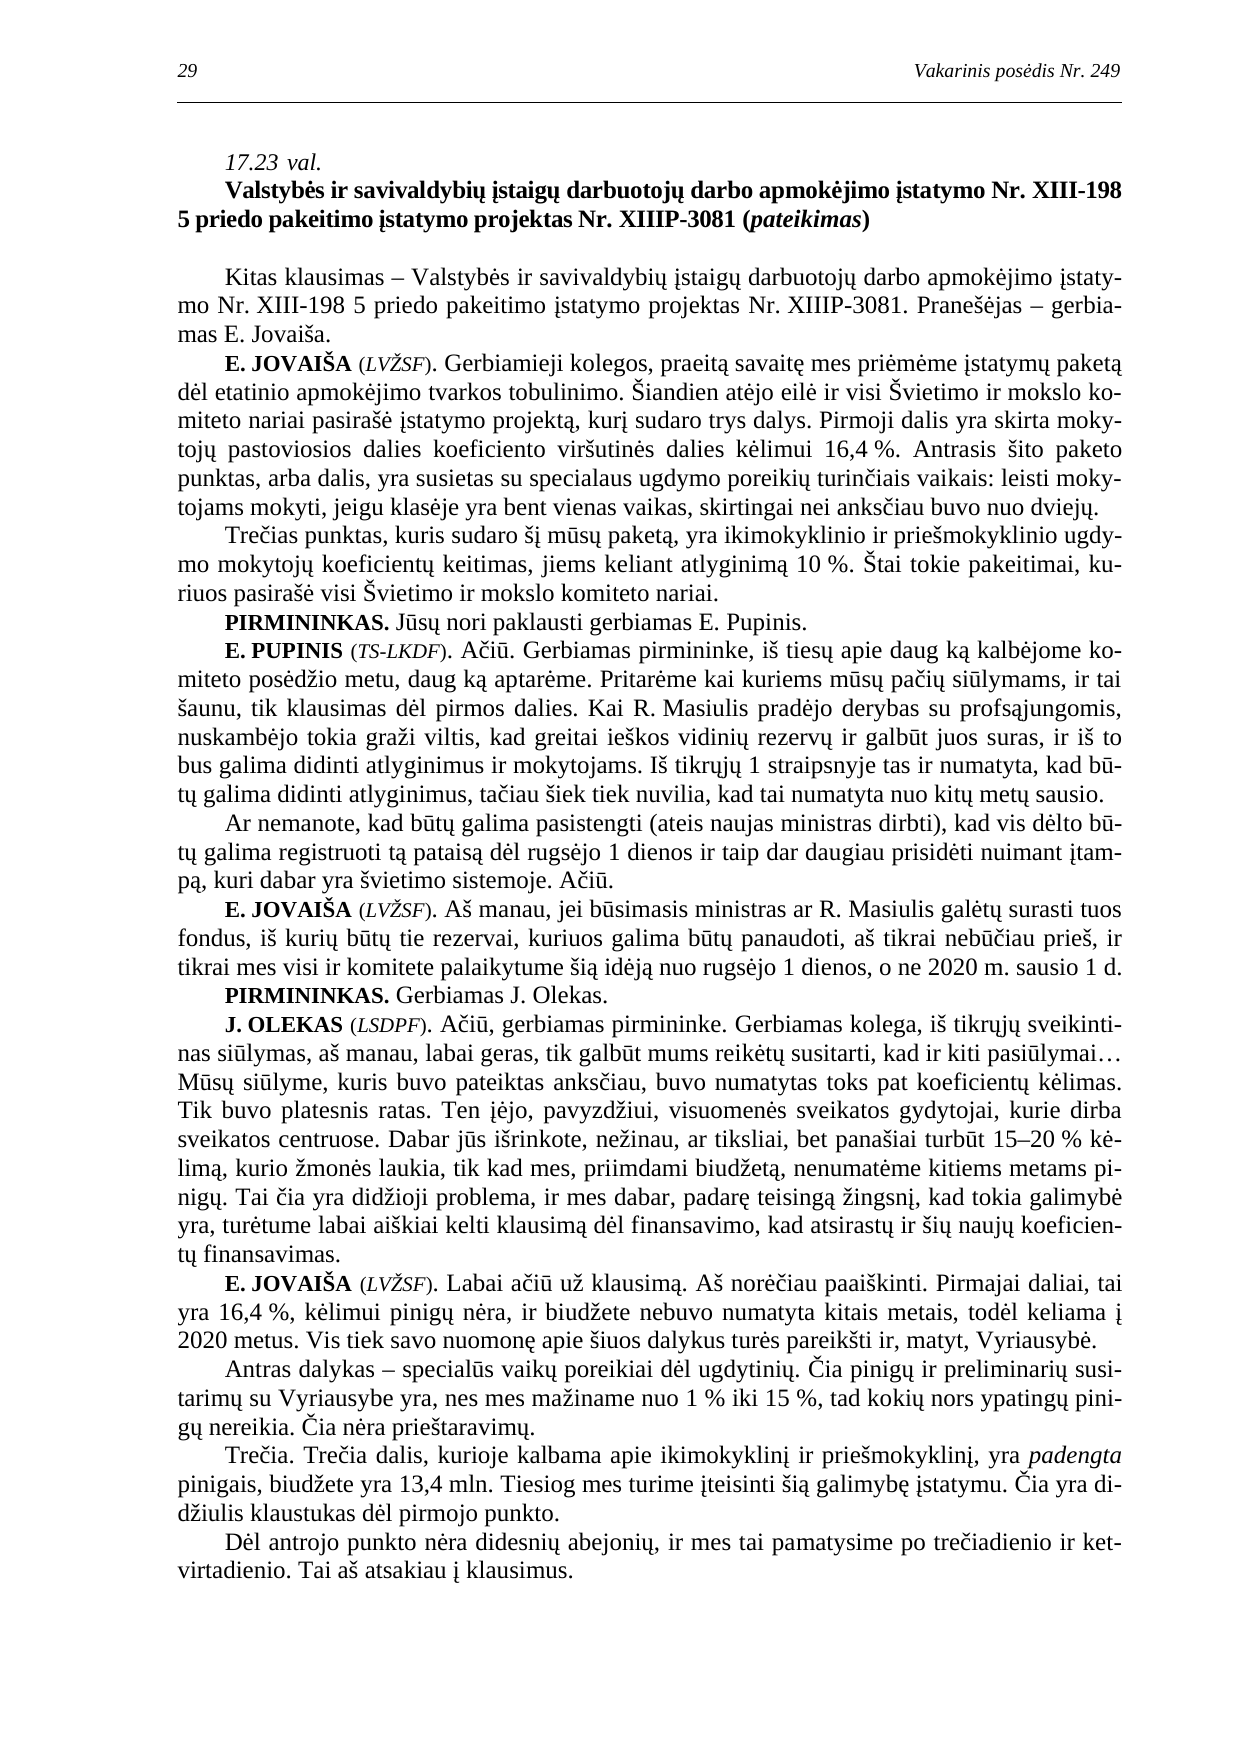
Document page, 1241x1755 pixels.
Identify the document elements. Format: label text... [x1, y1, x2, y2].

text Tre­čia. Tre­čia da­lis, ku­rio­je kal­ba­ma apie iki­mo­kyk­li­nį ir prieš­mo­kyk­li­nį, yra pa­deng­ta pi­ni­gais, biu­dže­te yra 13,4 mln. Tie­siog mes tu­ri­me įtei­sin­ti šią ga­li­my­bę įsta­ty­mu. Čia yra di­džiu­lis klaus­tu­kas dėl pir­mo­jo punk­to. [177, 1440, 1122, 1527]
text Ant­ras da­ly­kas – spe­cia­lūs vai­kų po­rei­kiai dėl ug­dy­ti­nių. Čia pi­ni­gų ir pre­li­mi­na­rių su­si­ta­ri­mų su Vy­riau­sy­be yra, nes mes ma­ži­na­me nuo 1 % iki 15 %, tad ko­kių nors ypa­tin­gų pi­ni­gų ne­rei­kia. Čia nė­ra prieš­ta­ra­vi­mų. [177, 1354, 1122, 1440]
text Tre­čias punk­tas, ku­ris su­da­ro šį mū­sų pa­ke­tą, yra iki­mo­kyk­li­nio ir prieš­mo­kyk­li­nio ug­dy­mo mo­ky­to­jų ko­e­fi­cien­tų kei­ti­mas, jiems ke­liant at­ly­gi­ni­mą 10 %. Štai to­kie pa­kei­ti­mai, ku­riuos pa­si­ra­šė vi­si Švie­ti­mo ir moks­lo ko­mi­te­to na­riai. [177, 520, 1122, 607]
text Dėl ant­ro­jo punk­to nė­ra di­des­nių abe­jo­nių, ir mes tai pa­ma­ty­si­me po tre­čia­die­nio ir ket­vir­ta­die­nio. Tai aš at­sa­kiau į klau­si­mus. [177, 1527, 1122, 1584]
text 17.23 val. [224, 148, 1122, 175]
text Ki­tas klau­si­mas – Vals­ty­bės ir sa­vi­val­dy­bių įstai­gų dar­buo­to­jų dar­bo ap­mo­kė­ji­mo įsta­ty­mo Nr. XIII-198 5 prie­do pa­kei­ti­mo įsta­ty­mo pro­jek­tas Nr. XIIIP-3081. Pra­ne­šė­jas – ger­bia­mas E. Jo­vai­ša. [177, 262, 1122, 348]
text E. JOVAIŠA (LVŽSF). Ger­bia­mie­ji ko­le­gos, pra­ei­tą sa­vai­tę mes pri­ėmė­me įsta­ty­mų pa­ke­tą dėl eta­ti­nio ap­mo­kė­ji­mo tvar­kos to­bu­li­ni­mo. Šian­dien at­ėjo ei­lė ir vi­si Švie­ti­mo ir moks­lo ko­mi­te­to na­riai pa­si­ra­šė įsta­ty­mo pro­jek­tą, ku­rį su­da­ro trys da­lys. Pir­mo­ji da­lis yra skir­ta mo­ky­to­jų pa­sto­vio­sios da­lies ko­e­fi­cien­to vir­šu­ti­nės da­lies kė­li­mui 16,4 %. Ant­ra­sis ši­to pa­ke­to punk­tas, ar­ba da­lis, yra su­sie­tas su spe­cia­laus ug­dy­mo po­rei­kių tu­rin­čiais vai­kais: leis­ti mo­ky­to­jams mo­ky­ti, jei­gu kla­sė­je yra bent vie­nas vai­kas, skir­tin­gai nei anks­čiau bu­vo nuo dvie­jų. [177, 348, 1122, 520]
text E. PUPINIS (TS-LKDF). Ačiū. Ger­bia­mas pir­mi­nin­ke, iš tie­sų apie daug ką kal­bė­jo­me ko­mi­te­to po­sė­džio me­tu, daug ką ap­ta­rė­me. Pri­ta­rė­me kai ku­riems mū­sų pa­čių siū­ly­mams, ir tai šau­nu, tik klau­si­mas dėl pir­mos da­lies. Kai R. Ma­siu­lis pra­dė­jo de­ry­bas su prof­są­jun­go­mis, nu­skam­bė­jo to­kia gra­ži vil­tis, kad grei­tai ieš­kos vi­di­nių re­zer­vų ir gal­būt juos su­ras, ir iš to bus ga­li­ma di­din­ti at­ly­gi­ni­mus ir mo­ky­to­jams. Iš tik­rų­jų 1 straips­ny­je tas ir nu­ma­ty­ta, kad bū­tų ga­li­ma di­din­ti at­ly­gi­ni­mus, ta­čiau šiek tiek nu­vi­lia, kad tai nu­ma­ty­ta nuo ki­tų me­tų sau­sio. [177, 635, 1122, 808]
text PIRMININKAS. Jū­sų no­ri pa­klaus­ti ger­bia­mas E. Pu­pi­nis. [177, 607, 1122, 635]
text Ar ne­ma­no­te, kad bū­tų ga­li­ma pa­si­steng­ti (at­eis nau­jas mi­nist­ras dirb­ti), kad vis dėl­to bū­tų ga­li­ma re­gist­ruo­ti tą pa­tai­są dėl rug­sė­jo 1 die­nos ir taip dar dau­giau pri­si­dė­ti nui­mant įtam­pą, ku­ri da­bar yra švie­ti­mo sis­te­mo­je. Ačiū. [177, 808, 1122, 894]
text PIRMININKAS. Ger­bia­mas J. Ole­kas. [177, 980, 1122, 1009]
text Vals­ty­bės ir sa­vi­val­dy­bių įstai­gų dar­buo­to­jų dar­bo ap­mo­kė­ji­mo įsta­ty­mo Nr. XIII-198 5 prie­do pa­kei­ti­mo įsta­ty­mo pro­jek­tas Nr. XIIIP-3081 (pa­tei­ki­mas) [177, 175, 1122, 233]
text E. JOVAIŠA (LVŽSF). Aš ma­nau, jei bū­si­ma­sis mi­nist­ras ar R. Ma­siu­lis ga­lė­tų su­ras­ti tuos fon­dus, iš ku­rių bū­tų tie re­zer­vai, ku­riuos ga­li­ma bū­tų pa­nau­do­ti, aš tik­rai ne­bū­čiau prieš, ir tik­rai mes vi­si ir ko­mi­te­te pa­lai­ky­tu­me šią idė­ją nuo rug­sė­jo 1 die­nos, o ne 2020 m. sau­sio 1 d. [177, 894, 1122, 980]
text J. OLEKAS (LSDPF). Ačiū, ger­bia­mas pir­mi­nin­ke. Ger­bia­mas ko­le­ga, iš tik­rų­jų svei­kin­ti­nas siū­ly­mas, aš ma­nau, la­bai ge­ras, tik gal­būt mums rei­kė­tų su­si­tar­ti, kad ir ki­ti pa­siū­ly­mai… Mū­sų siū­ly­me, ku­ris bu­vo pa­teik­tas anks­čiau, bu­vo nu­ma­ty­tas toks pat ko­e­fi­cien­tų kė­li­mas. Tik bu­vo pla­tes­nis ra­tas. Ten įė­jo, pa­vyz­džiui, vi­suo­me­nės svei­ka­tos gy­dy­to­jai, ku­rie dir­ba svei­ka­tos cen­truo­se. Da­bar jūs iš­rin­ko­te, ne­ži­nau, ar tiks­liai, bet pa­na­šiai tur­būt 15–20 % kė­limą, ku­rio žmo­nės lau­kia, tik kad mes, pri­im­da­mi biu­dže­tą, ne­nu­ma­tė­me ki­tiems me­tams pi­ni­gų. Tai čia yra di­džio­ji pro­ble­ma, ir mes da­bar, pa­da­rę tei­sin­gą žings­nį, kad to­kia ga­li­my­bė yra, tu­rė­tu­me la­bai aiš­kiai kel­ti klau­si­mą dėl fi­nan­sa­vi­mo, kad at­si­ras­tų ir šių nau­jų ko­e­fi­cien­tų fi­nan­sa­vi­mas. [177, 1009, 1122, 1268]
text E. JOVAIŠA (LVŽSF). La­bai ačiū už klau­si­mą. Aš no­rė­čiau pa­aiš­kin­ti. Pir­ma­jai da­liai, tai yra 16,4 %, kė­li­mui pi­ni­gų nė­ra, ir biu­dže­te ne­bu­vo nu­ma­ty­ta ki­tais me­tais, to­dėl ke­lia­ma į 2020 me­tus. Vis tiek sa­vo nuo­mo­nę apie šiuos da­ly­kus tu­rės pa­reikš­ti ir, ma­tyt, Vy­riau­sy­bė. [177, 1268, 1122, 1354]
